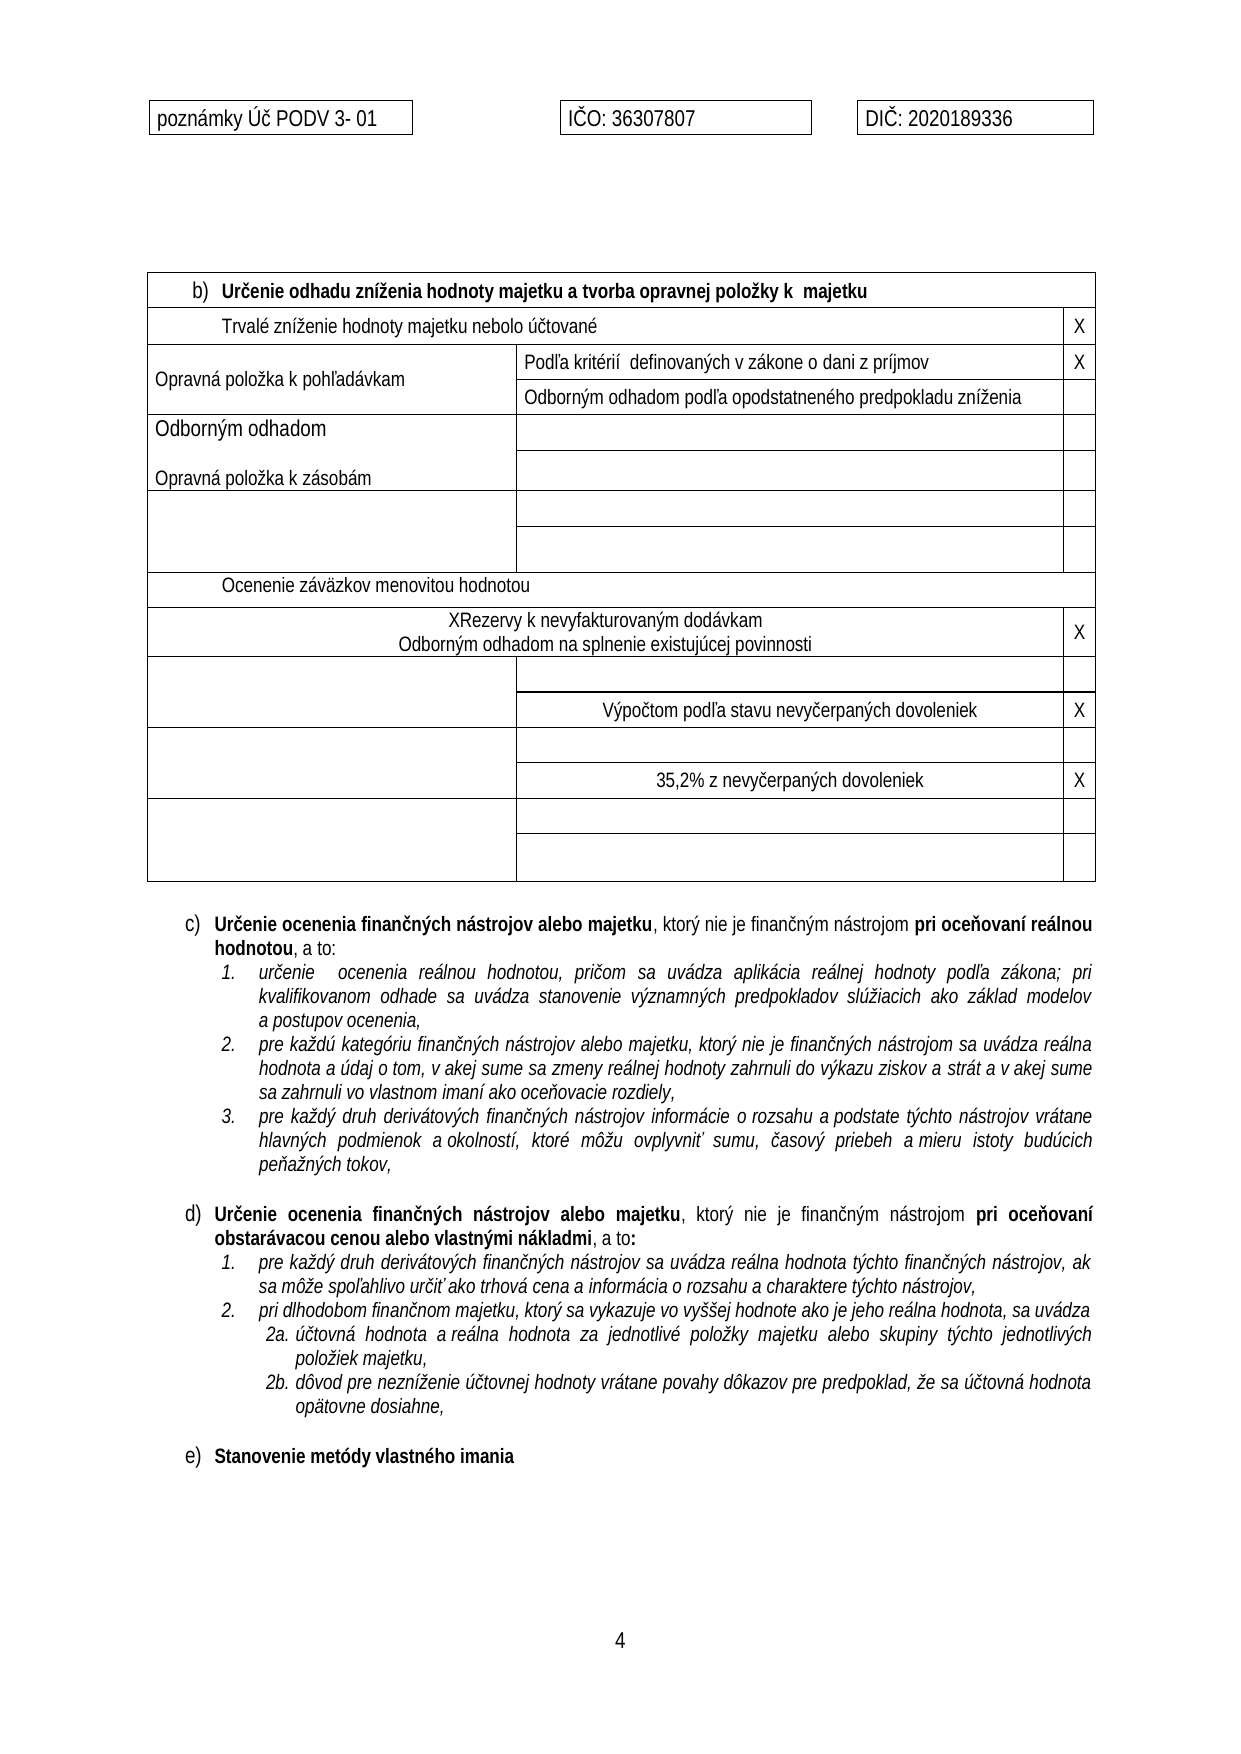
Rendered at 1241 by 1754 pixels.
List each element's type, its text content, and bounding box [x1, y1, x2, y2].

table_cell Podľa kritérií definovaných v zákone o dani z príjmov [517, 345, 1063, 379]
table_cell [517, 799, 1063, 833]
list pre každý druh derivátových finančných nástrojov sa uvádza reálna hodnota týchto finančných nástrojov, ak sa môže spoľahlivo určiť ako trhová cena a informácia o rozsahu a charaktere týchto nástrojov, [221, 1250, 1093, 1298]
list pri dlhodobom finančnom majetku, ktorý sa vykazuje vo vyššej hodnote ako je jeho reálna hodnota, sa uvádza [221, 1298, 1093, 1322]
list Určenie ocenenia finančných nástrojov alebo majetku, ktorý nie je finančným nástrojom pri oceňovaní reálnou hodnotou, a to: [185, 910, 1093, 960]
table_cell [517, 491, 1063, 526]
table_cell [148, 799, 516, 881]
table_cell Opravná položka k pohľadávkam [148, 345, 516, 414]
table_cell [148, 491, 516, 572]
table_cell Trvalé zníženie hodnoty majetku nebolo účtované [148, 308, 1063, 343]
table_cell [1064, 491, 1095, 526]
table_cell [1064, 834, 1095, 881]
table_cell [517, 415, 1063, 450]
table_cell [1064, 728, 1095, 762]
table_cell [517, 728, 1063, 762]
table_cell [517, 527, 1063, 572]
table_cell [1064, 451, 1095, 490]
table_cell [517, 834, 1063, 881]
list účtovná hodnota a reálna hodnota za jednotlivé položky majetku alebo skupiny týchto jednotlivých položiek majetku, [266, 1322, 1093, 1370]
table_cell [517, 657, 1063, 691]
list dôvod pre nezníženie účtovnej hodnoty vrátane povahy dôkazov pre predpoklad, že sa účtovná hodnota opätovne dosiahne, [266, 1370, 1093, 1418]
table_cell [1064, 657, 1095, 691]
list pre každú kategóriu finančných nástrojov alebo majetku, ktorý nie je finančných nástrojom sa uvádza reálna hodnota a údaj o tom, v akej sume sa zmeny reálnej hodnoty zahrnuli do výkazu ziskov a strát a v akej sume sa zahrnuli vo vlastnom imaní ako oceňovacie rozdiely, [221, 1032, 1093, 1104]
table_header Určenie odhadu zníženia hodnoty majetku a tvorba opravnej položky k majetku [148, 273, 1095, 307]
table_cell [1064, 415, 1095, 450]
table_cell [148, 728, 516, 798]
table_cell XRezervy k nevyfakturovaným dodávkam Odborným odhadom na splnenie existujúcej povinnosti [148, 608, 1063, 656]
table_cell [1064, 799, 1095, 833]
table_cell X [1064, 308, 1095, 343]
table_cell [148, 657, 516, 727]
table_cell Odborným odhadom podľa opodstatneného predpokladu zníženia [517, 380, 1063, 414]
table_cell [1064, 380, 1095, 414]
table_cell Výpočtom podľa stavu nevyčerpaných dovoleniek [517, 693, 1063, 727]
list pre každý druh derivátových finančných nástrojov informácie o rozsahu a podstate týchto nástrojov vrátane hlavných podmienok a okolností, ktoré môžu ovplyvniť sumu, časový priebeh a mieru istoty budúcich peňažných tokov, [221, 1104, 1093, 1176]
table_cell Odborným odhadom Opravná položka k zásobám [148, 415, 516, 490]
table_cell X [1064, 608, 1095, 656]
table_cell X [1064, 763, 1095, 798]
list Stanovenie metódy vlastného imania [185, 1442, 1093, 1468]
table_cell X [1064, 345, 1095, 379]
list určenie ocenenia reálnou hodnotou, pričom sa uvádza aplikácia reálnej hodnoty podľa zákona; pri kvalifikovanom odhade sa uvádza stanovenie významných predpokladov slúžiacich ako základ modelov a postupov ocenenia, [221, 960, 1093, 1032]
table_cell X [1064, 693, 1095, 727]
table_cell [517, 451, 1063, 490]
list Určenie ocenenia finančných nástrojov alebo majetku, ktorý nie je finančným nástrojom pri oceňovaní obstarávacou cenou alebo vlastnými nákladmi, a to: [185, 1200, 1093, 1250]
table_cell [1064, 527, 1095, 572]
table_cell Ocenenie záväzkov menovitou hodnotou [148, 573, 1095, 607]
table_cell 35,2% z nevyčerpaných dovoleniek [517, 763, 1063, 798]
